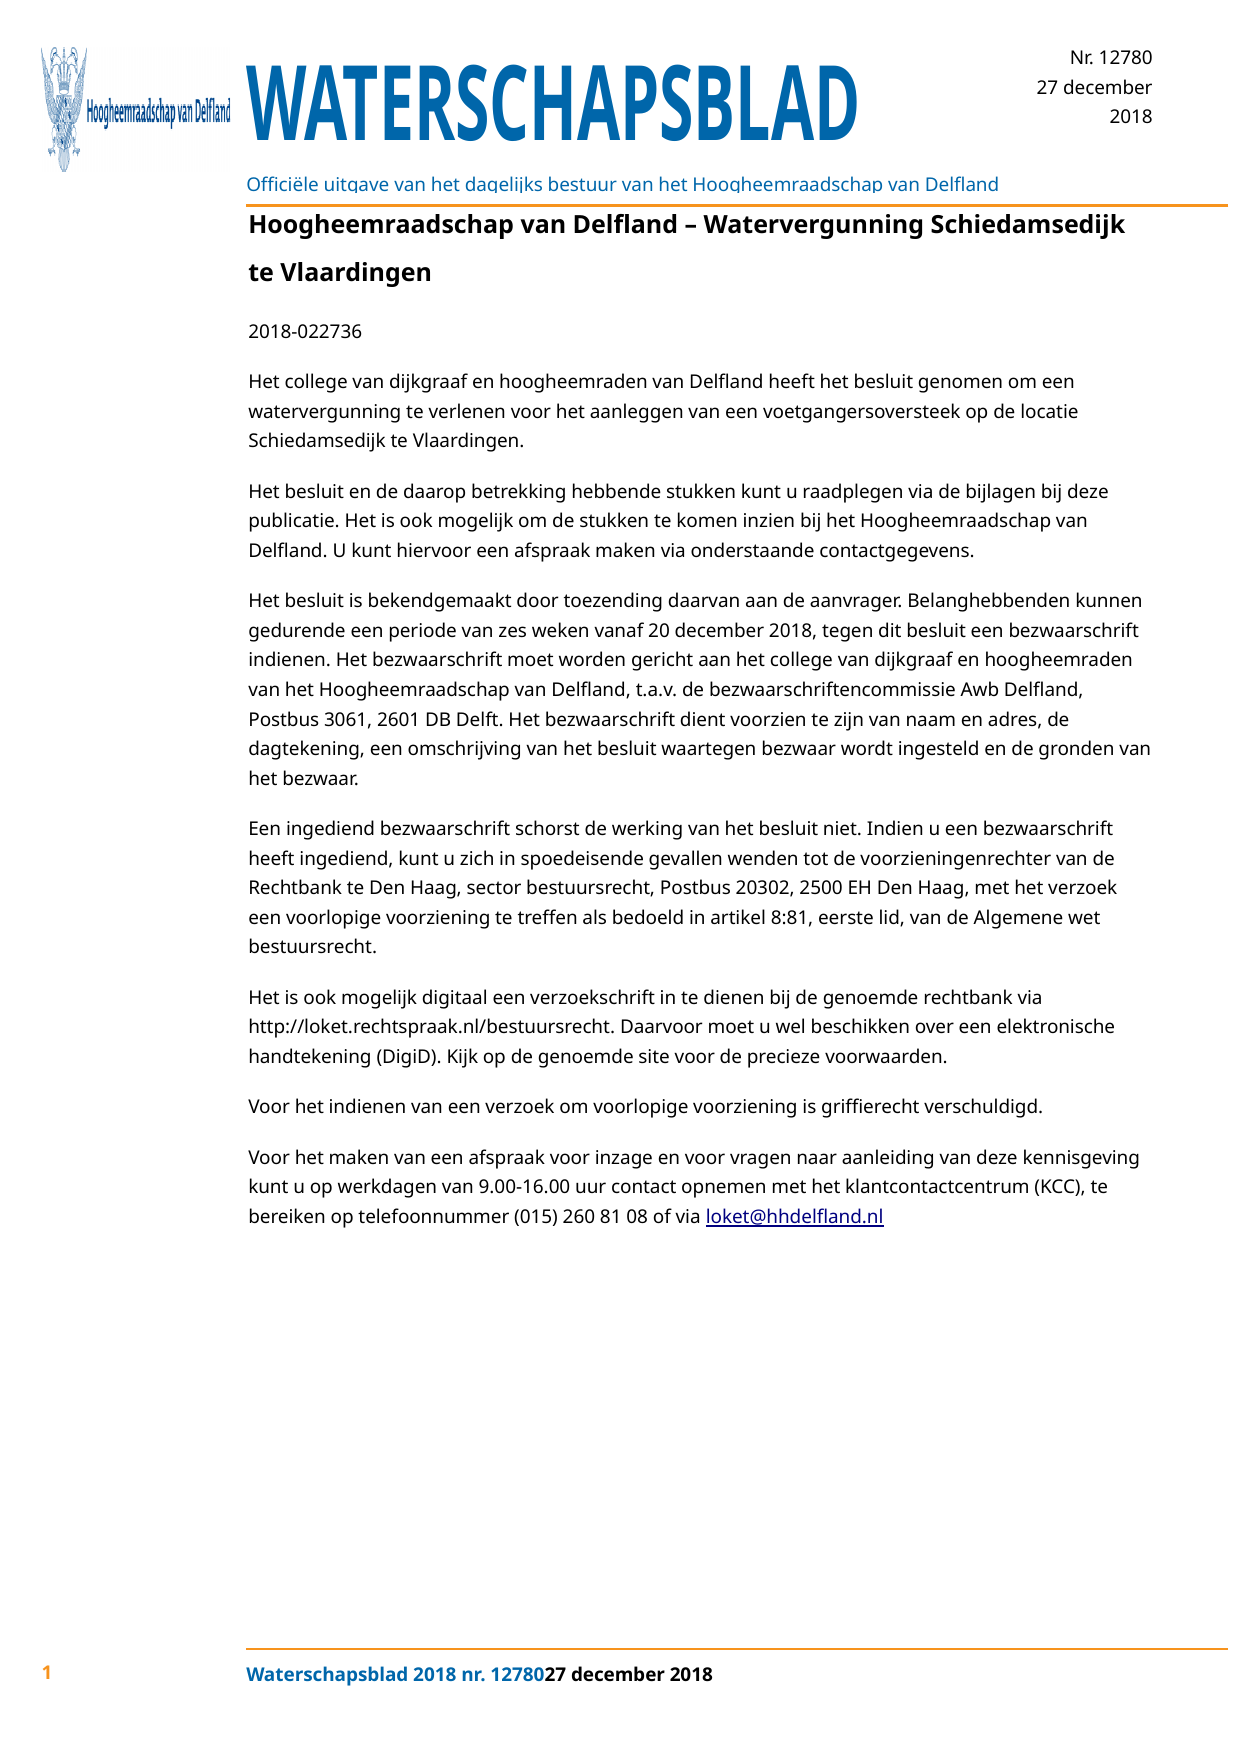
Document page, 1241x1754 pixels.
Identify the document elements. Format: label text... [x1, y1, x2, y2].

text Het besluit is bekendgemaakt door toezending daarvan aan de aanvrager. Belanghebbenden kunnen gedurende een periode van zes weken vanaf 20 december 2018, tegen dit besluit een bezwaarschrift indienen. Het bezwaarschrift moet worden gericht aan het college van dijkgraaf en hoogheemraden van het Hoogheemraadschap van Delfland, t.a.v. de bezwaarschriftencommissie Awb Delfland, Postbus 3061, 2601 DB Delft. Het bezwaarschrift dient voorzien te zijn van naam en adres, de dagtekening, een omschrijving van het besluit waartegen bezwaar wordt ingesteld en de gronden van het bezwaar. [248, 587, 1152, 791]
text Een ingediend bezwaarschrift schorst de werking van het besluit niet. Indien u een bezwaarschrift heeft ingediend, kunt u zich in spoedeisende gevallen wenden tot de voorzieningenrechter van de Rechtbank te Den Haag, sector bestuursrecht, Postbus 20302, 2500 EH Den Haag, met het verzoek een voorlopige voorziening te treffen als bedoeld in artikel 8:81, eerste lid, van de Algemene wet bestuursrecht. [248, 815, 1152, 959]
text Het is ook mogelijk digitaal een verzoekschrift in te dienen bij de genoemde rechtbank via http://loket.rechtspraak.nl/bestuursrecht. Daarvoor moet u wel beschikken over een elektronische handtekening (DigiD). Kijk op de genoemde site voor de precieze voorwaarden. [248, 984, 1152, 1069]
text Hoogheemraadschap van Delfland – Watervergunning Schiedamsedijk te Vlaardingen [248, 207, 1152, 288]
text Het college van dijkgraaf en hoogheemraden van Delfland heeft het besluit genomen om een watervergunning te verlenen voor het aanleggen van een voetgangersoversteek op de locatie Schiedamsedijk te Vlaardingen. [248, 368, 1152, 453]
text Voor het indienen van een verzoek om voorlopige voorziening is griffierecht verschuldigd. [248, 1094, 1152, 1119]
text 2018-022736 [248, 318, 1152, 344]
text Het besluit en de daarop betrekking hebbende stukken kunt u raadplegen via de bijlagen bij deze publicatie. Het is ook mogelijk om de stukken te komen inzien bij het Hoogheemraadschap van Delfland. U kunt hiervoor een afspraak maken via onderstaande contactgegevens. [248, 478, 1152, 563]
text Voor het maken van een afspraak voor inzage en voor vragen naar aanleiding van deze kennisgeving kunt u op werkdagen van 9.00-16.00 uur contact opnemen met het klantcontactcentrum (KCC), te bereiken op telefoonnummer (015) 260 81 08 of via loket@hhdelfland.nl [248, 1144, 1152, 1229]
picture [41, 47, 231, 172]
